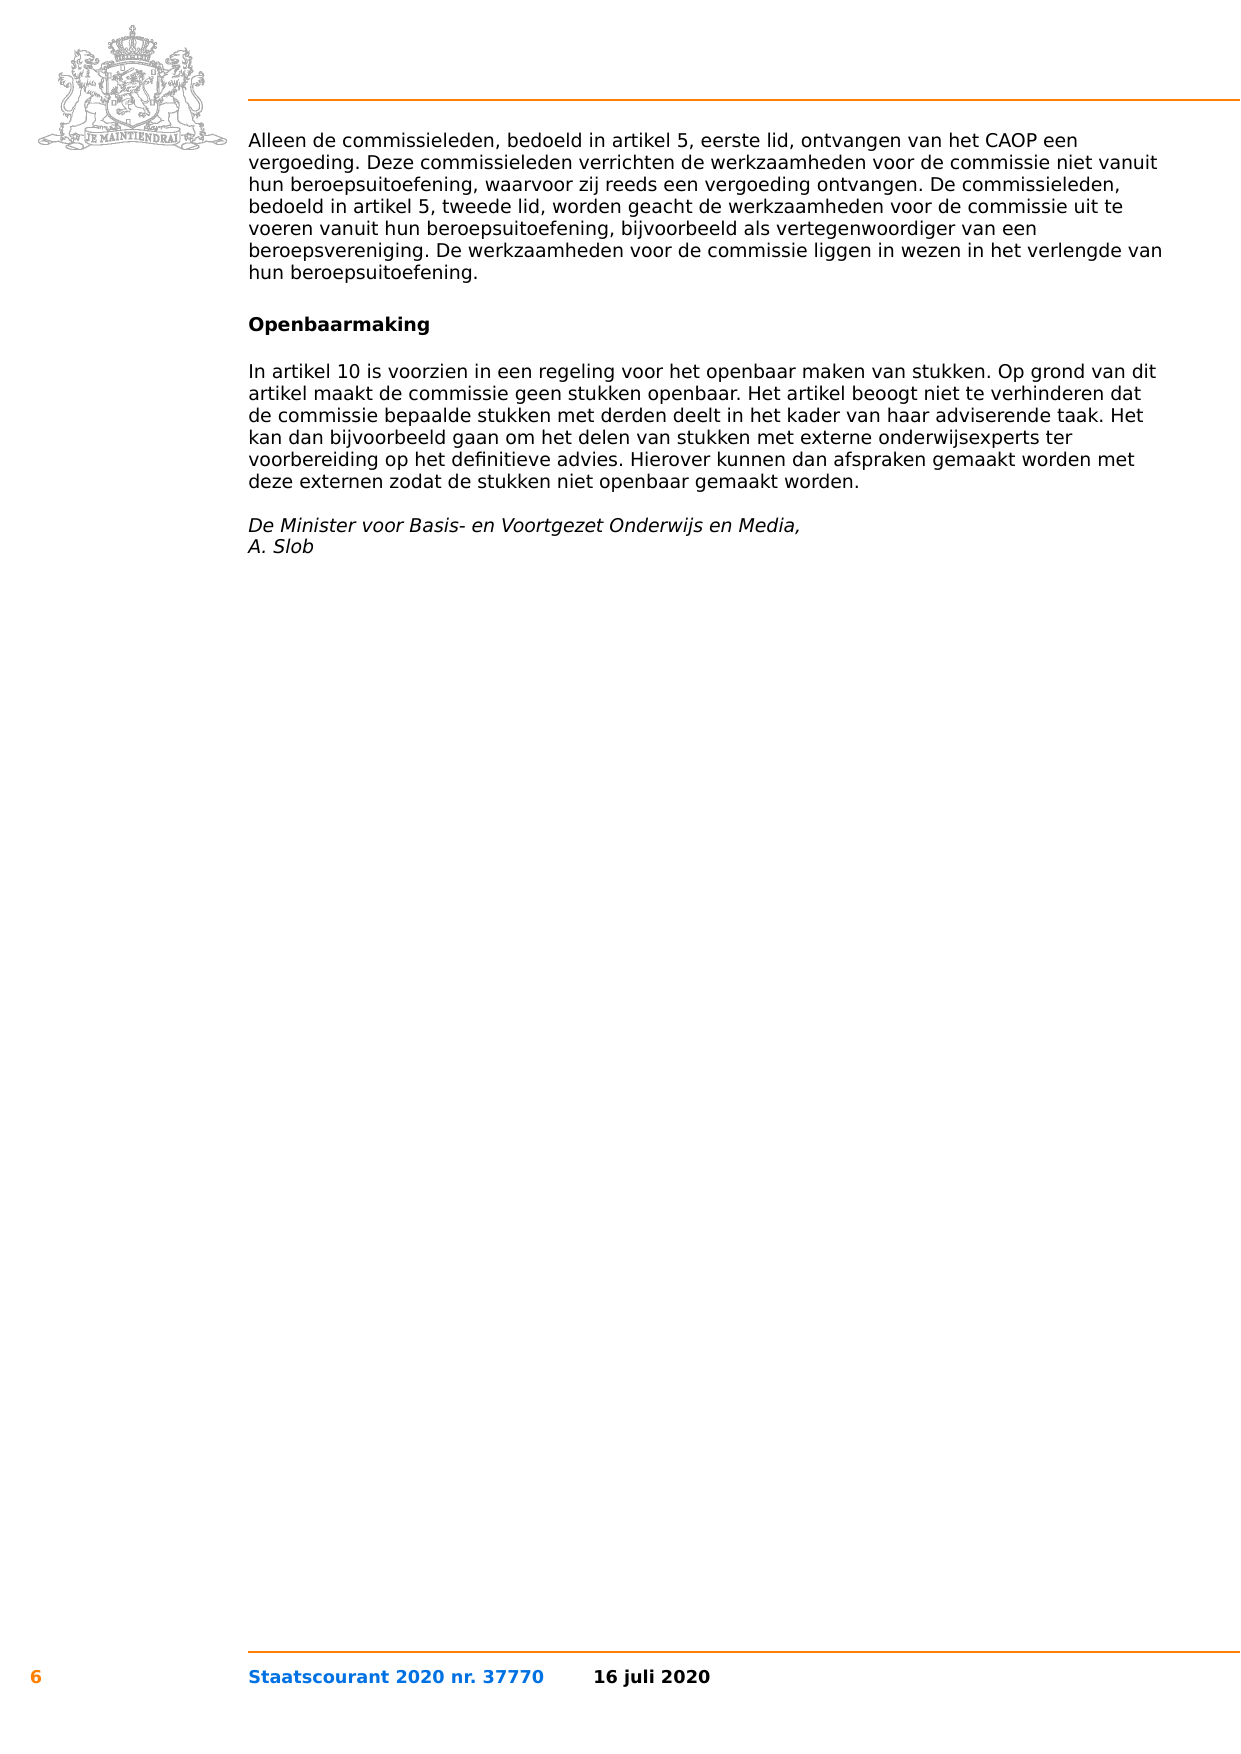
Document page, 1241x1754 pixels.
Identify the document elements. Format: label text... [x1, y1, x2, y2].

subtitle Openbaarmaking [248, 314, 1163, 336]
text In artikel 10 is voorzien in een regeling voor het openbaar maken van stukken. Op grond van dit artikel maakt de commissie geen stukken openbaar. Het artikel beoogt niet te verhinderen dat de commissie bepaalde stukken met derden deelt in het kader van haar adviserende taak. Het kan dan bijvoorbeeld gaan om het delen van stukken met externe onderwijsexperts ter voorbereiding op het definitieve advies. Hierover kunnen dan afspraken gemaakt worden met deze externen zodat de stukken niet openbaar gemaakt worden. [248, 361, 1163, 493]
picture [38, 25, 227, 150]
text De Minister voor Basis- en Voortgezet Onderwijs en Media, A. Slob [248, 514, 1163, 558]
text Alleen de commissieleden, bedoeld in artikel 5, eerste lid, ontvangen van het CAOP een vergoeding. Deze commissieleden verrichten de werkzaamheden voor de commissie niet vanuit hun beroepsuitoefening, waarvoor zij reeds een vergoeding ontvangen. De commissieleden, bedoeld in artikel 5, tweede lid, worden geacht de werkzaamheden voor de commissie uit te voeren vanuit hun beroepsuitoefening, bijvoorbeeld als vertegenwoordiger van een beroepsvereniging. De werkzaamheden voor de commissie liggen in wezen in het verlengde van hun beroepsuitoefening. [248, 130, 1163, 284]
